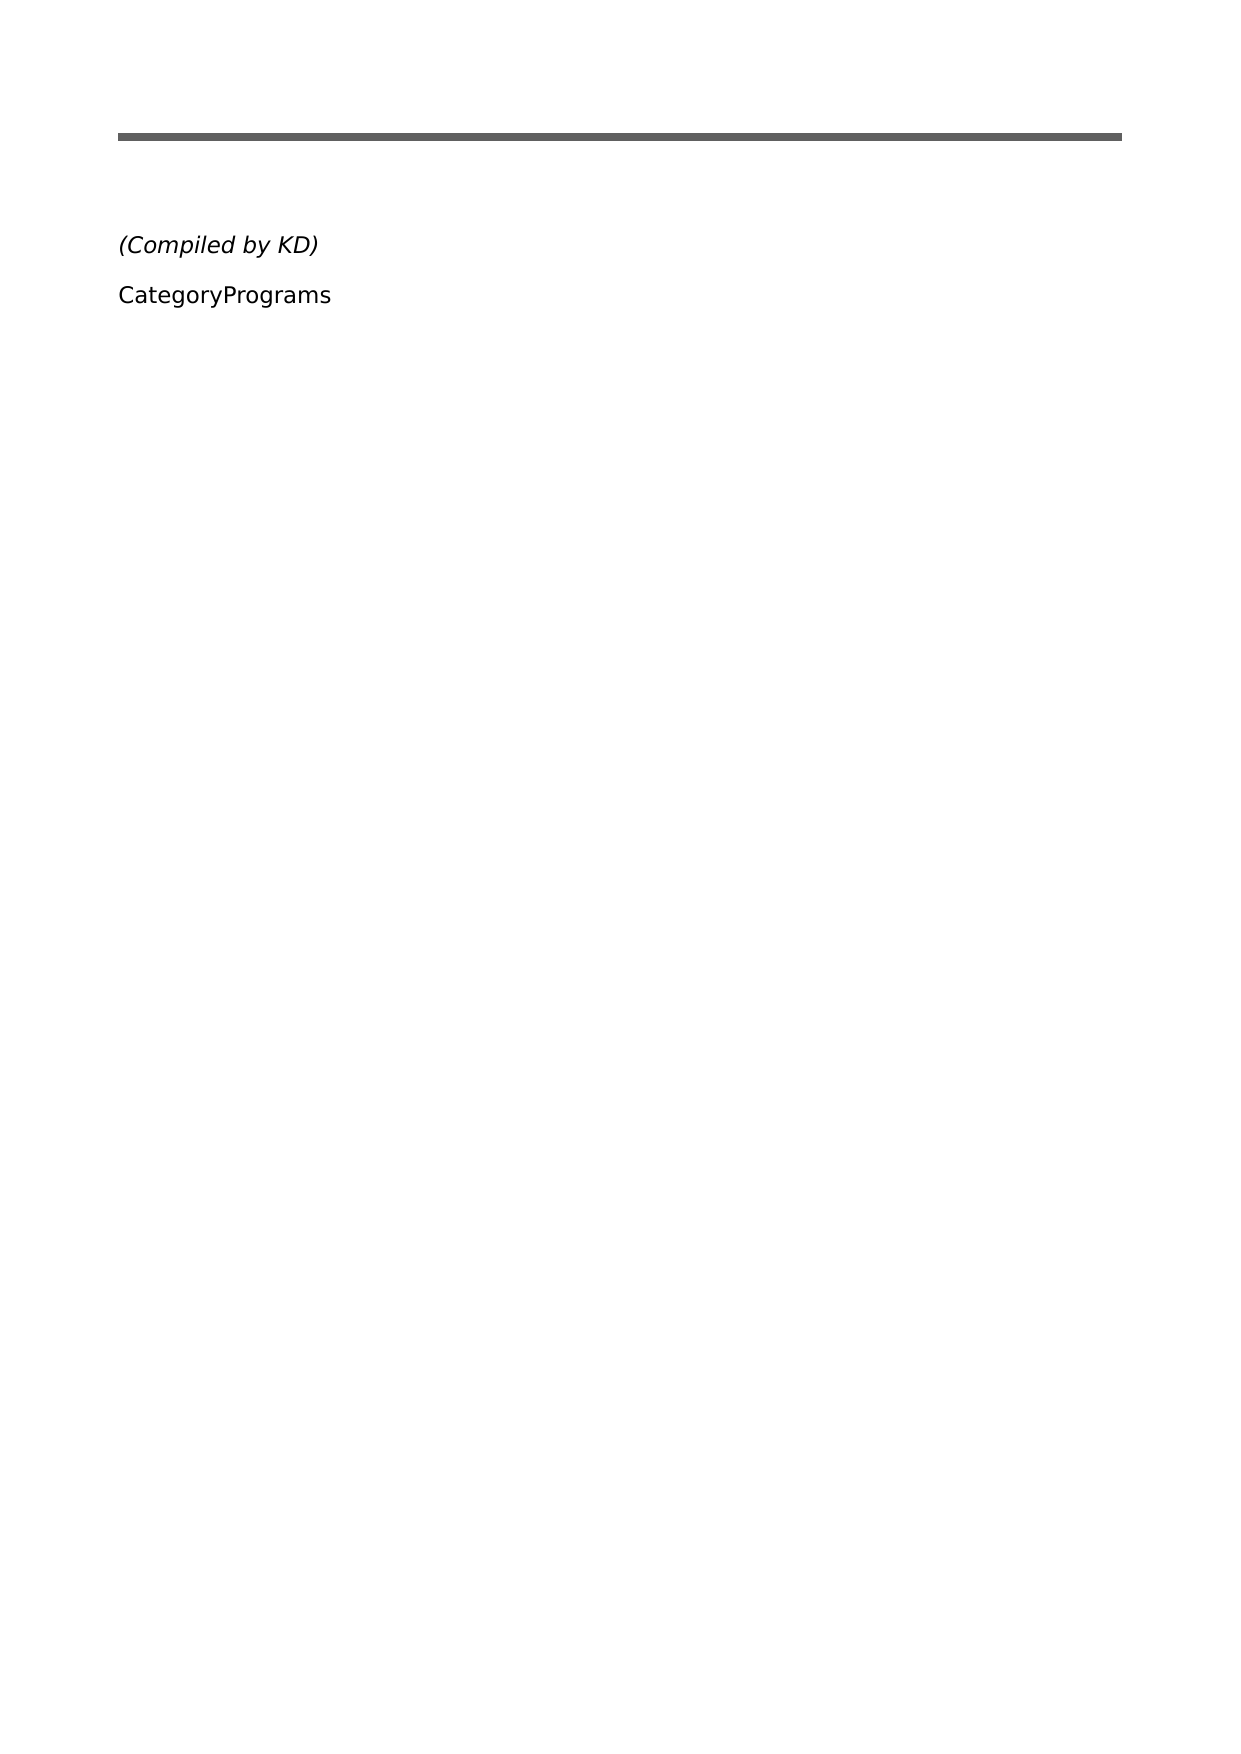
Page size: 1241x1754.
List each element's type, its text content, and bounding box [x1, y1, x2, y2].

text CategoryPrograms [118, 283, 1122, 309]
text (Compiled by KD) [118, 232, 1122, 259]
